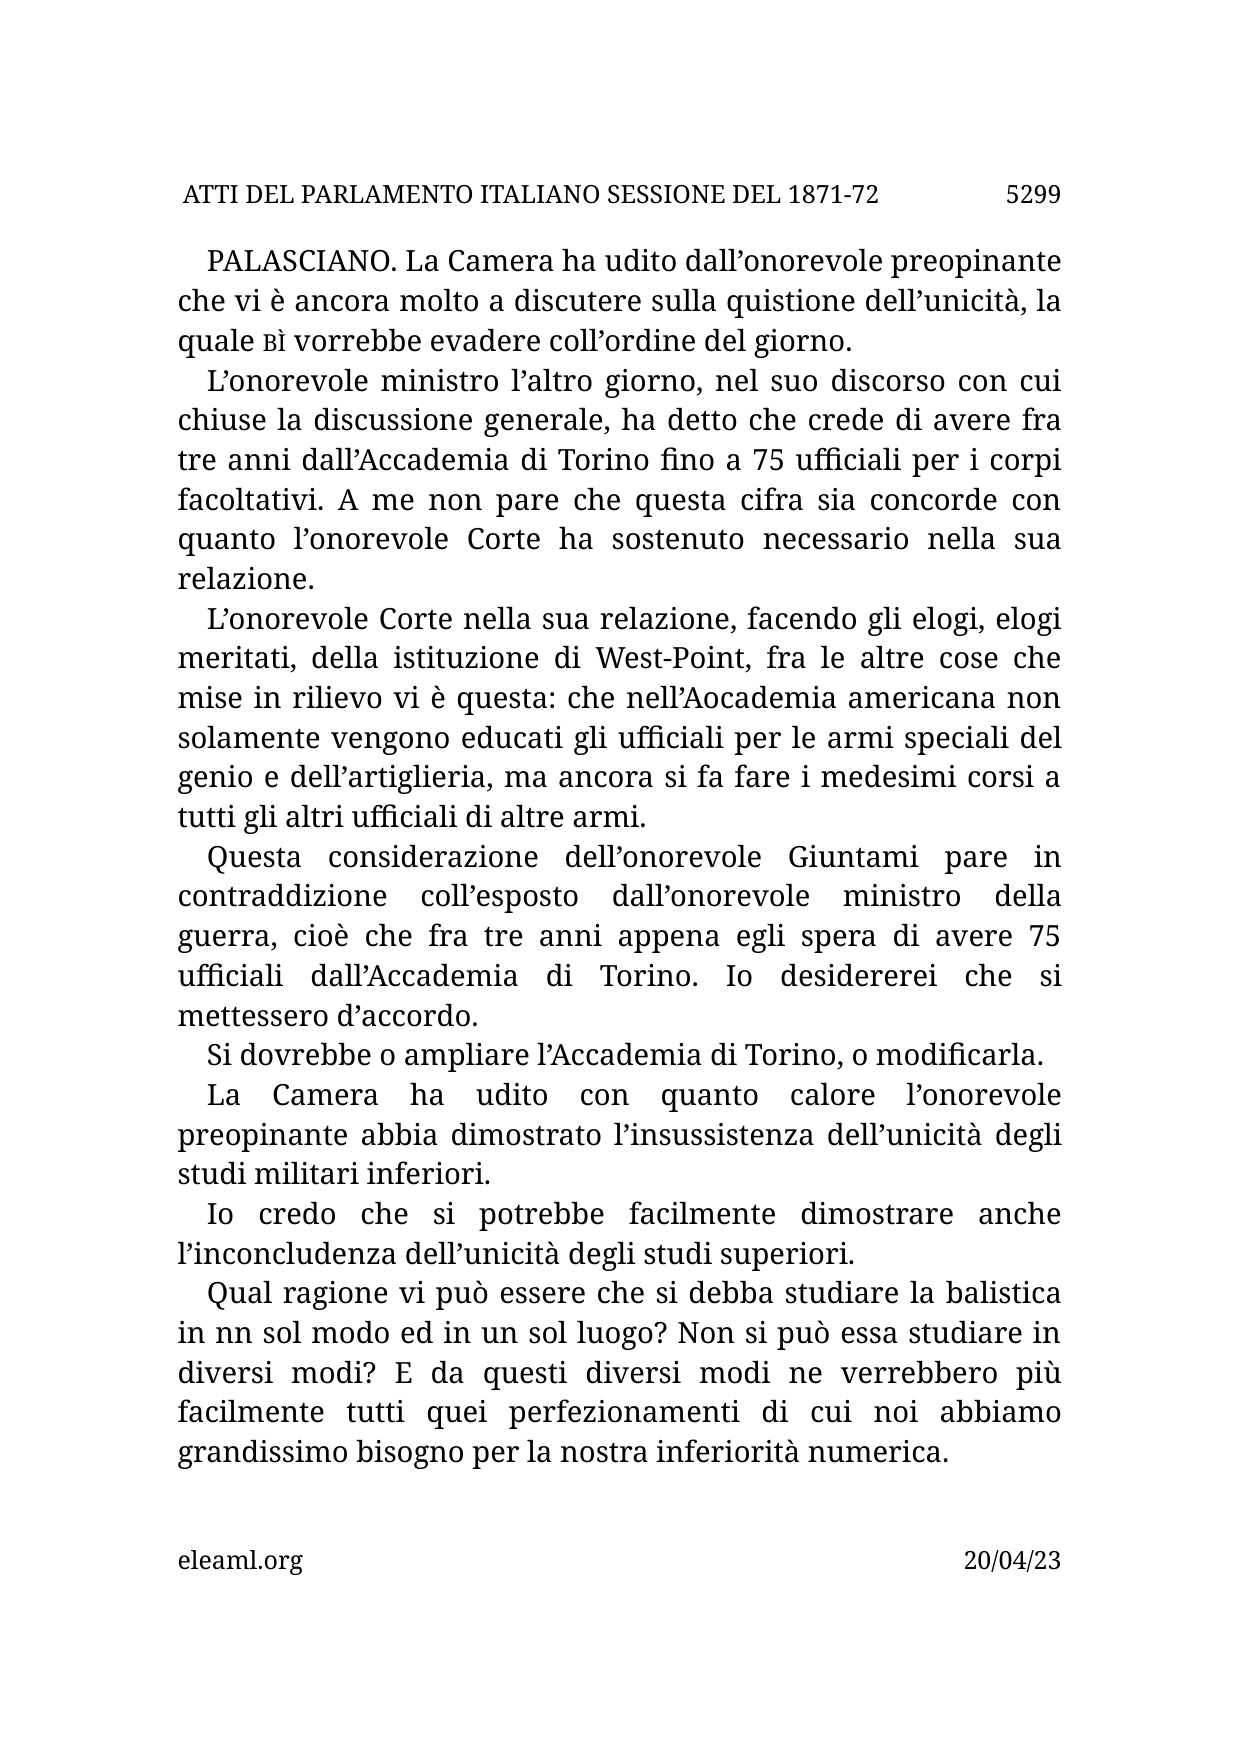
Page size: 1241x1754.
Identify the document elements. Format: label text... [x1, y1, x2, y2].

text Io credo che si potrebbe facilmente dimostrare anche l’inconcludenza dell’unicità degli studi superiori. [177, 1193, 1063, 1273]
text L’onorevole ministro l’altro giorno, nel suo discorso con cui chiuse la discussione generale, ha detto che crede di avere fra tre anni dall’Accademia di Torino fino a 75 ufficiali per i corpi facoltativi. A me non pare che questa cifra sia concorde con quanto l’onorevole Corte ha sostenuto necessario nella sua relazione. [177, 360, 1063, 598]
text Questa considerazione dell’onorevole Giuntami pare in contraddizione coll’esposto dall’onorevole ministro della guerra, cioè che fra tre anni appena egli spera di avere 75 ufficiali dall’Accademia di Torino. Io desidererei che si mettessero d’accordo. [177, 836, 1063, 1034]
text La Camera ha udito con quanto calore l’onorevole preopinante abbia dimostrato l’insussistenza dell’unicità degli studi militari inferiori. [177, 1074, 1063, 1193]
text PALASCIANO. La Camera ha udito dall’onorevole preopinante che vi è ancora molto a discutere sulla quistione dell’unicità, la quale bì vorrebbe evadere coll’ordine del giorno. [177, 241, 1063, 360]
text L’onorevole Corte nella sua relazione, facendo gli elogi, elogi meritati, della istituzione di West-Point, fra le altre cose che mise in rilievo vi è questa: che nell’Aocademia americana non solamente vengono educati gli ufficiali per le armi speciali del genio e dell’artiglieria, ma ancora si fa fare i medesimi corsi a tutti gli altri ufficiali di altre armi. [177, 598, 1063, 836]
text Qual ragione vi può essere che si debba studiare la balistica in nn sol modo ed in un sol luogo? Non si può essa studiare in diversi modi? E da questi diversi modi ne verrebbero più facilmente tutti quei perfezionamenti di cui noi abbiamo grandissimo bisogno per la nostra inferiorità numerica. [177, 1273, 1063, 1471]
text Si dovrebbe o ampliare l’Accademia di Torino, o modificarla. [177, 1034, 1063, 1074]
